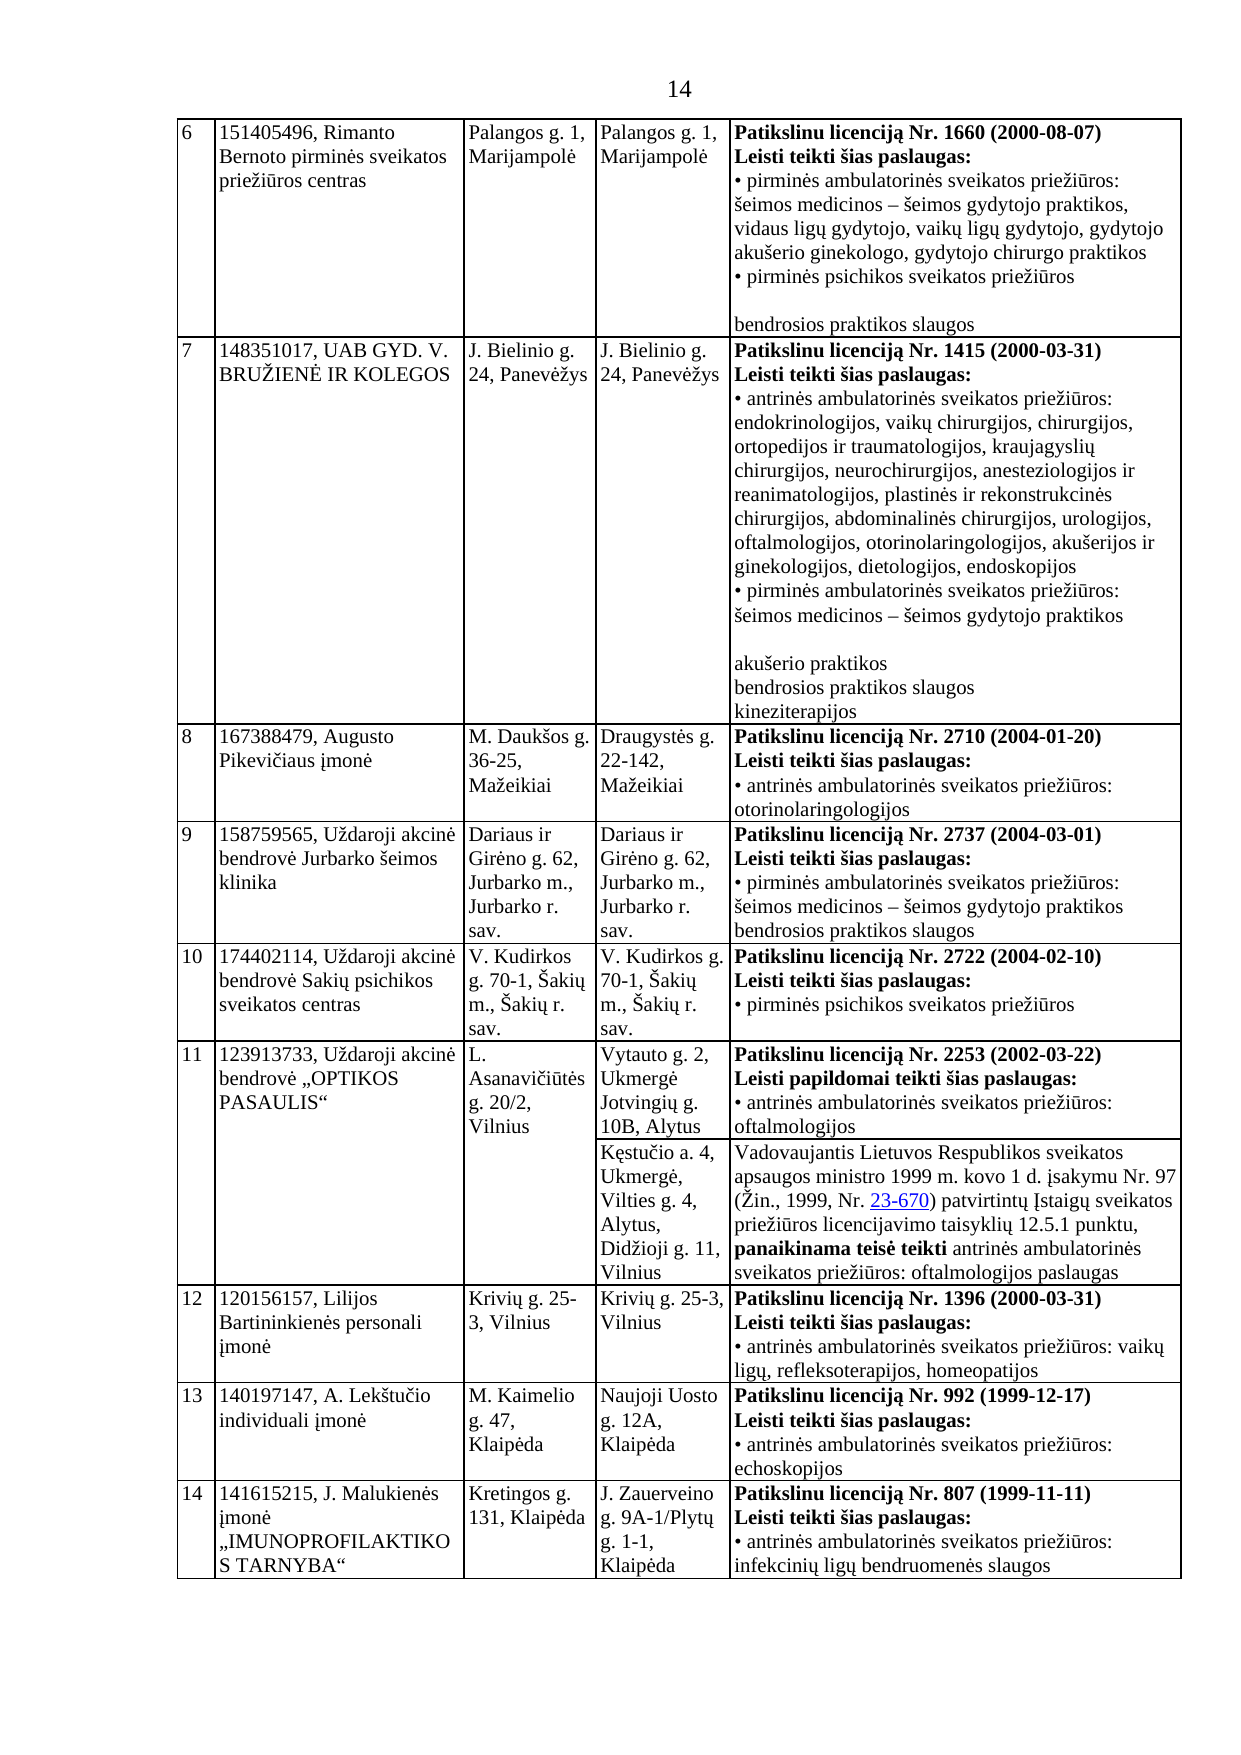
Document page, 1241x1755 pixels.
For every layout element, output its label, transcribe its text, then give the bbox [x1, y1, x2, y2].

table_cell 8 [178, 725, 214, 821]
table_cell 120156157, Lilijos Bartininkienės personali įmonė [216, 1286, 463, 1382]
table_cell Draugystės g. 22-142, Mažeikiai [597, 725, 729, 821]
table_cell 14 [178, 1481, 214, 1577]
table_cell Naujoji Uosto g. 12A, Klaipėda [597, 1383, 729, 1480]
table_cell 12 [178, 1286, 214, 1382]
table_cell Krivių g. 25-3, Vilnius [597, 1286, 729, 1382]
table_cell Palangos g. 1, Marijampolė [465, 120, 595, 336]
table_cell 174402114, Uždaroji akcinė bendrovė Sakių psichikos sveikatos centras [216, 944, 463, 1040]
table_cell 167388479, Augusto Pikevičiaus įmonė [216, 725, 463, 821]
table_cell 7 [178, 338, 214, 723]
table_cell 6 [178, 120, 214, 336]
table_cell 151405496, Rimanto Bernoto pirminės sveikatos priežiūros centras [216, 120, 463, 336]
table_cell Krivių g. 25-3, Vilnius [465, 1286, 595, 1382]
table_cell 140197147, A. Lekštučio individuali įmonė [216, 1383, 463, 1480]
table_cell 10 [178, 944, 214, 1040]
table_cell Palangos g. 1, Marijampolė [597, 120, 729, 336]
table_cell 123913733, Uždaroji akcinė bendrovė „OPTIKOS PASAULIS“ [216, 1042, 463, 1284]
table_cell 11 [178, 1042, 214, 1284]
table_cell M. Kaimelio g. 47, Klaipėda [465, 1383, 595, 1480]
table_cell 158759565, Uždaroji akcinė bendrovė Jurbarko šeimos klinika [216, 822, 463, 942]
table_cell Patikslinu licenciją Nr. 2722 (2004-02-10) Leisti teikti šias paslaugas: • pirminės psichikos sveikatos priežiūros [731, 944, 1180, 1040]
table_cell J. Bielinio g. 24, Panevėžys [597, 338, 729, 723]
table_cell 148351017, UAB GYD. V. BRUŽIENĖ IR KOLEGOS [216, 338, 463, 723]
table_cell Kretingos g. 131, Klaipėda [465, 1481, 595, 1577]
table_cell M. Daukšos g. 36-25, Mažeikiai [465, 725, 595, 821]
table_cell J. Bielinio g. 24, Panevėžys [465, 338, 595, 723]
table_cell L. Asanavičiūtės g. 20/2, Vilnius [465, 1042, 595, 1284]
table_cell 13 [178, 1383, 214, 1480]
table_cell 9 [178, 822, 214, 942]
